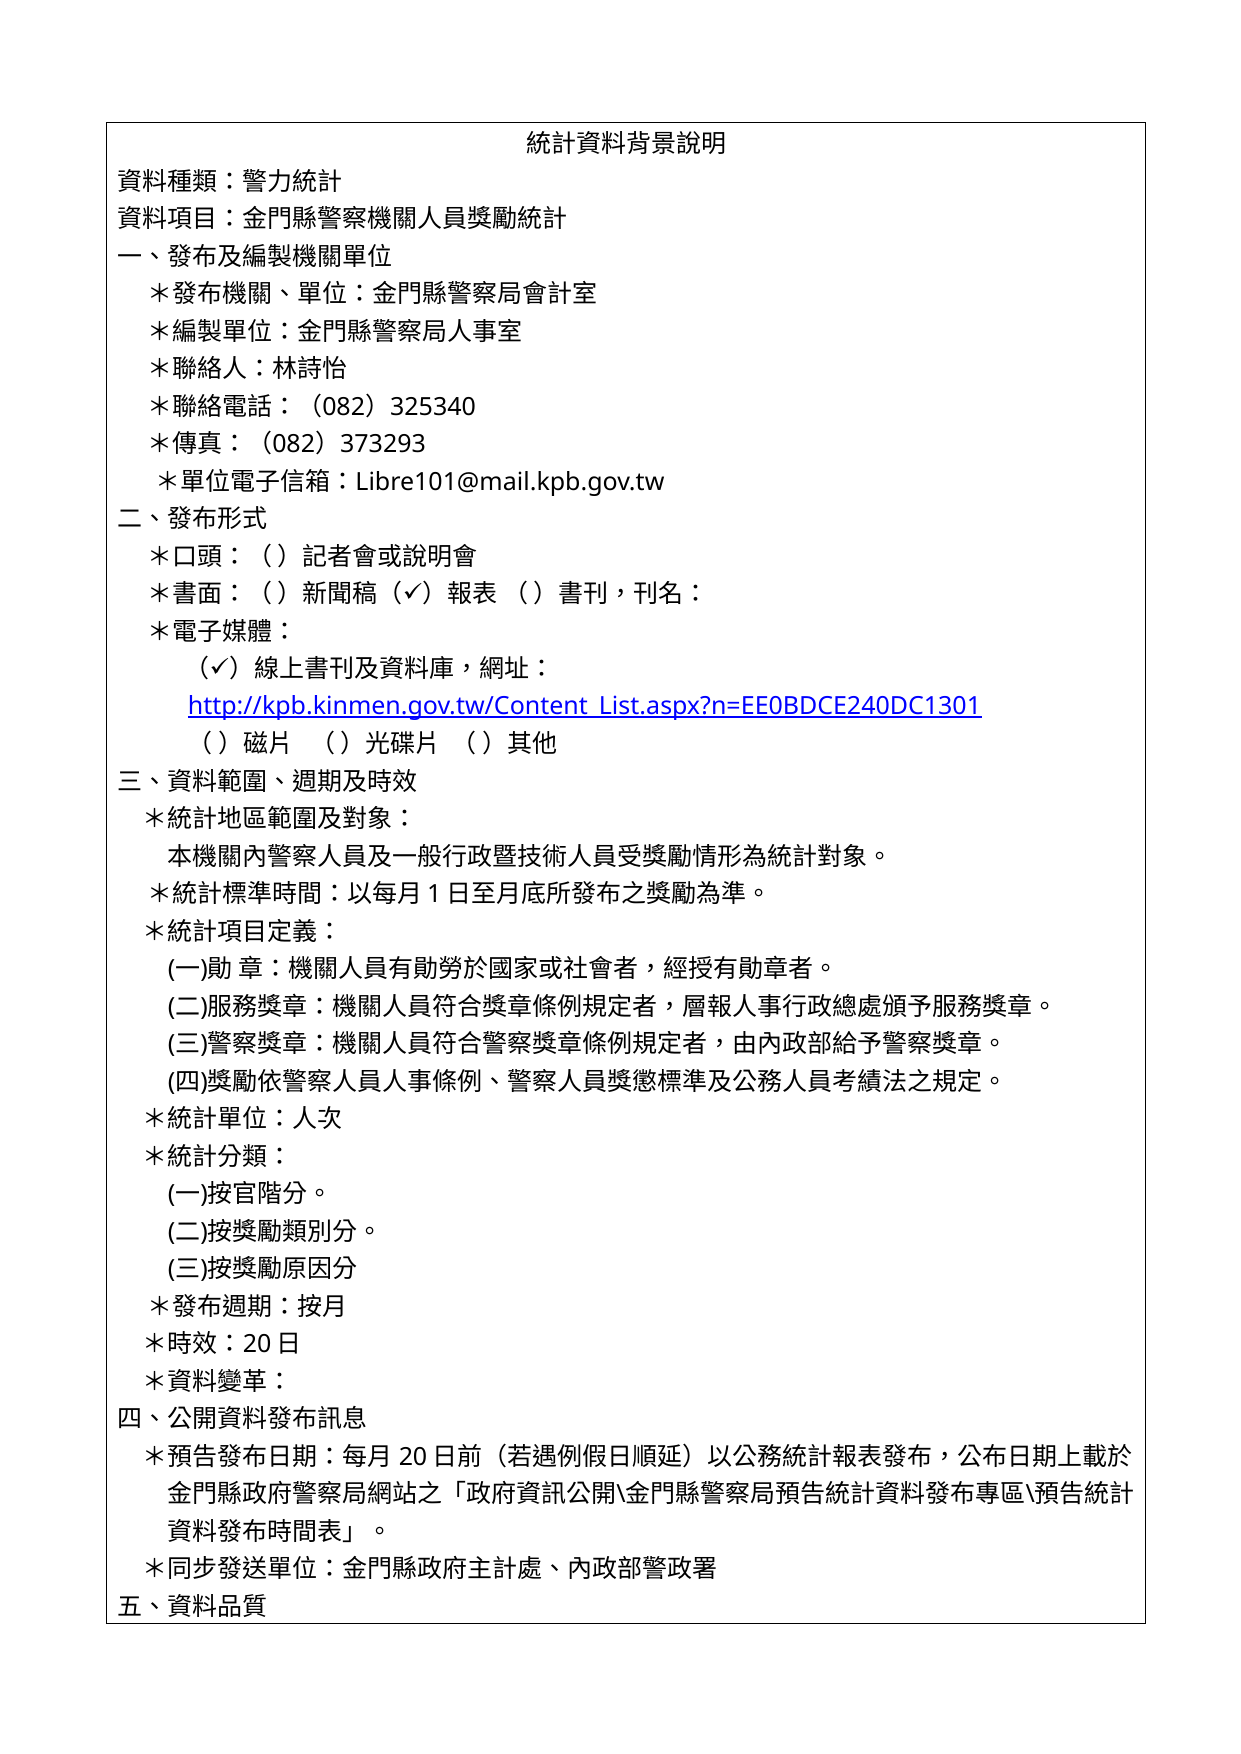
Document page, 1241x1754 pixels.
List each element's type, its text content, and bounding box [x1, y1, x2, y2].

table_header 統計資料背景說明 資料種類：警力統計 資料項目：金門縣警察機關人員獎勵統計 一、發布及編製機關單位 ＊發布機關、單位：金門縣警察局會計室 ＊編製單位：金門縣警察局人事室 ＊聯絡人：林詩怡 ＊聯絡電話：（082）325340 ＊傳真：（082）373293 ＊單位電子信箱：Libre101@mail.kpb.gov.tw 二、發布形式 ＊口頭：（ ）記者會或說明會 ＊書面：（ ）新聞稿（）報表 （ ）書刊，刊名： ＊電子媒體： （）線上書刊及資料庫，網址： http://kpb.kinmen.gov.tw/Content_List.aspx?n=EE0BDCE240DC1301 （ ）磁片 （ ）光碟片 （ ）其他 三、資料範圍、週期及時效 ＊統計地區範圍及對象： 本機關內警察人員及一般行政暨技術人員受獎勵情形為統計對象。 ＊統計標準時間：以每月1日至月底所發布之獎勵為準。 ＊統計項目定義： (一)勛 章：機關人員有勛勞於國家或社會者，經授有勛章者。 (二)服務獎章：機關人員符合獎章條例規定者，層報人事行政總處頒予服務獎章。 (三)警察獎章：機關人員符合警察獎章條例規定者，由內政部給予警察獎章。 (四)獎勵依警察人員人事條例、警察人員獎懲標準及公務人員考績法之規定。 ＊統計單位：人次 ＊統計分類： (一)按官階分。 (二)按獎勵類別分。 (三)按獎勵原因分 ＊發布週期：按月 ＊時效：20日 ＊資料變革： 四、公開資料發布訊息 ＊預告發布日期：每月20日前（若遇例假日順延）以公務統計報表發布，公布日期上載於金門縣政府警察局網站之「政府資訊公開\金門縣警察局預告統計資料發布專區\預告統計資料發布時間表」。 ＊同步發送單位：金門縣政府主計處、內政部警政署 五、資料品質 [107, 123, 1145, 1623]
